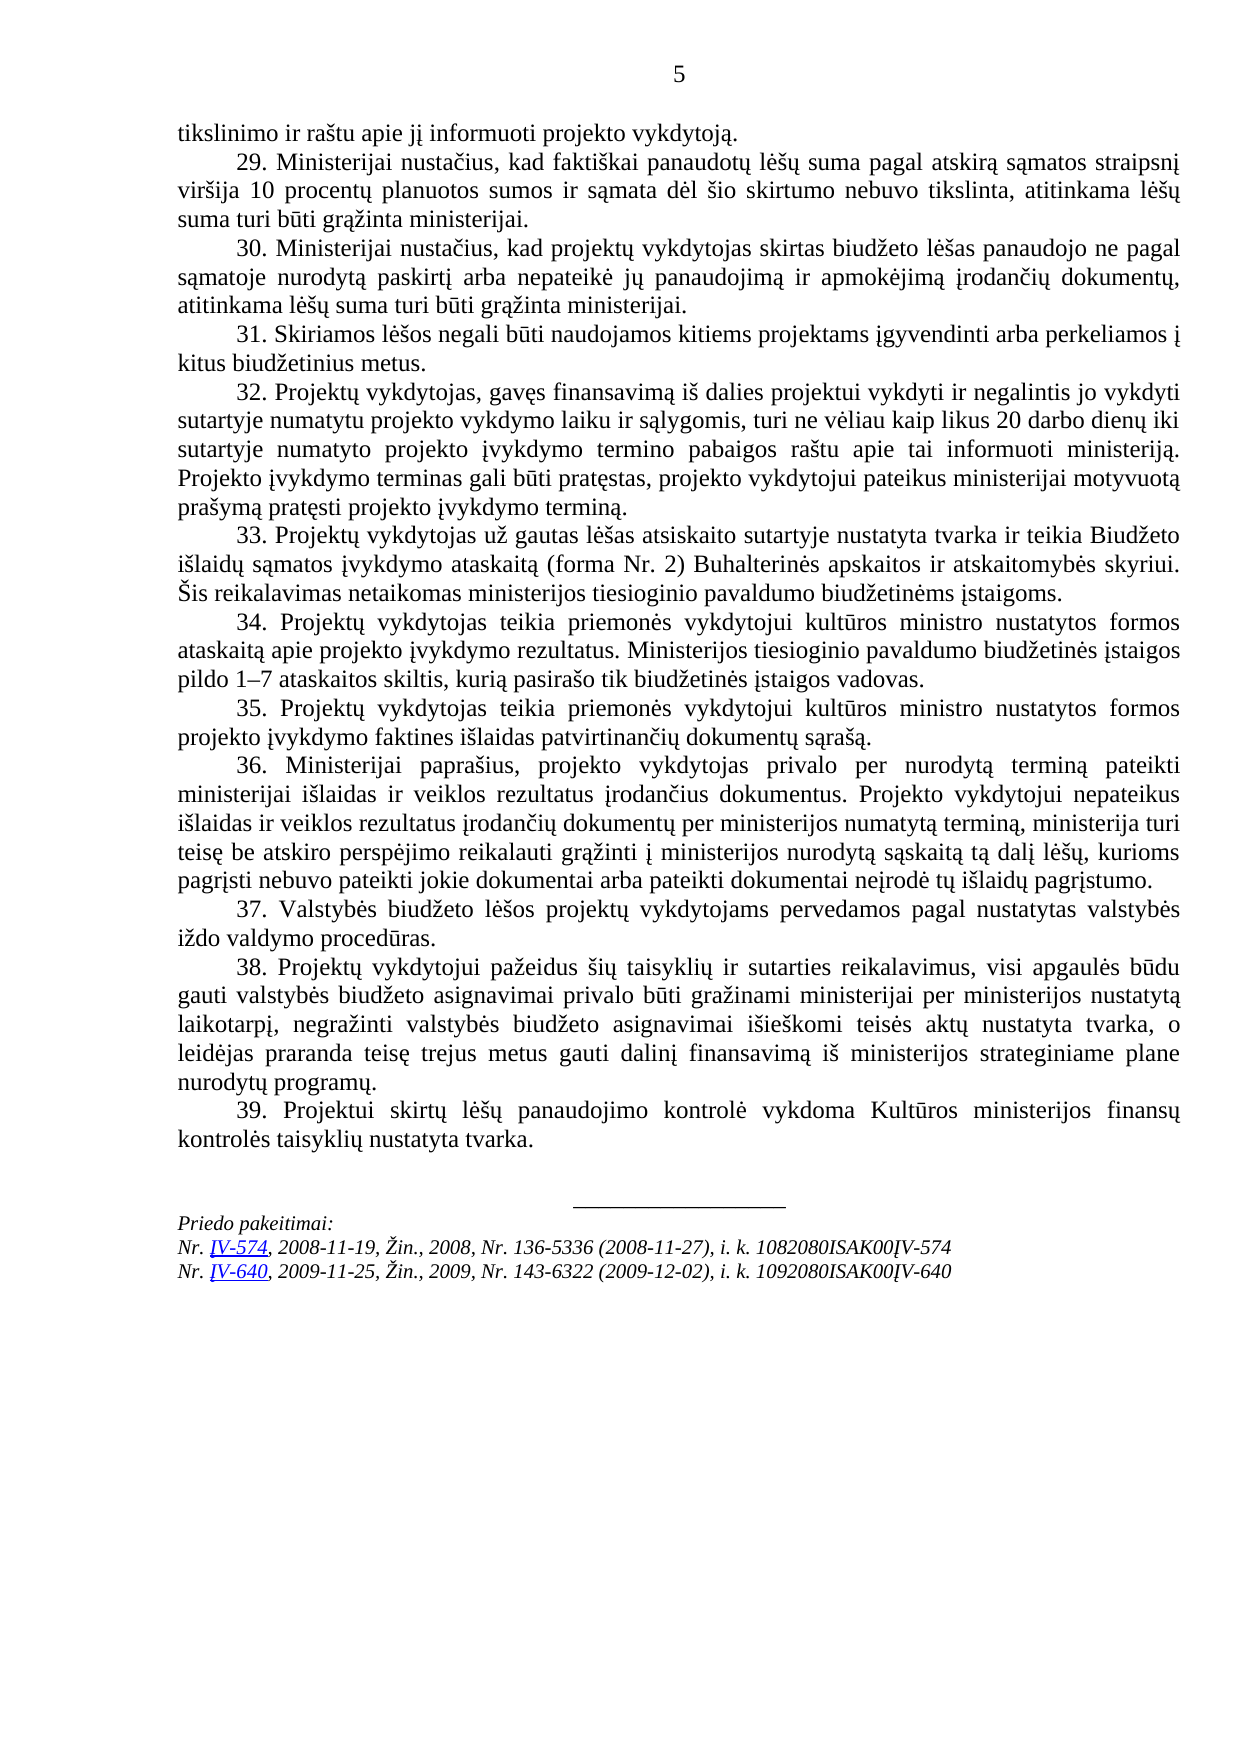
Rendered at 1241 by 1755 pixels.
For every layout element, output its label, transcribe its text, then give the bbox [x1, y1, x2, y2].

text 39. Projektui skirtų lėšų panaudojimo kontrolė vykdoma Kultūros ministerijos finansų kontrolės taisyklių nustatyta tvarka. [177, 1096, 1181, 1153]
text 31. Skiriamos lėšos negali būti naudojamos kitiems projektams įgyvendinti arba perkeliamos į kitus biudžetinius metus. [177, 319, 1181, 377]
text tikslinimo ir raštu apie jį informuoti projekto vykdytoją. [177, 118, 1181, 147]
text 34. Projektų vykdytojas teikia priemonės vykdytojui kultūros ministro nustatytos formos ataskaitą apie projekto įvykdymo rezultatus. Ministerijos tiesioginio pavaldumo biudžetinės įstaigos pildo 1–7 ataskaitos skiltis, kurią pasirašo tik biudžetinės įstaigos vadovas. [177, 607, 1181, 693]
text 37. Valstybės biudžeto lėšos projektų vykdytojams pervedamos pagal nustatytas valstybės iždo valdymo procedūras. [177, 894, 1181, 952]
text Nr. ĮV-640, 2009-11-25, Žin., 2009, Nr. 143-6322 (2009-12-02), i. k. 1092080ISAK00ĮV-640 [177, 1259, 1181, 1283]
text 29. Ministerijai nustačius, kad faktiškai panaudotų lėšų suma pagal atskirą sąmatos straipsnį viršija 10 procentų planuotos sumos ir sąmata dėl šio skirtumo nebuvo tikslinta, atitinkama lėšų suma turi būti grąžinta ministerijai. [177, 147, 1181, 233]
text 30. Ministerijai nustačius, kad projektų vykdytojas skirtas biudžeto lėšas panaudojo ne pagal sąmatoje nurodytą paskirtį arba nepateikė jų panaudojimą ir apmokėjimą įrodančių dokumentų, atitinkama lėšų suma turi būti grąžinta ministerijai. [177, 233, 1181, 319]
text 33. Projektų vykdytojas už gautas lėšas atsiskaito sutartyje nustatyta tvarka ir teikia Biudžeto išlaidų sąmatos įvykdymo ataskaitą (forma Nr. 2) Buhalterinės apskaitos ir atskaitomybės skyriui. Šis reikalavimas netaikomas ministerijos tiesioginio pavaldumo biudžetinėms įstaigoms. [177, 521, 1181, 607]
text Priedo pakeitimai: [177, 1211, 1181, 1235]
text 36. Ministerijai paprašius, projekto vykdytojas privalo per nurodytą terminą pateikti ministerijai išlaidas ir veiklos rezultatus įrodančius dokumentus. Projekto vykdytojui nepateikus išlaidas ir veiklos rezultatus įrodančių dokumentų per ministerijos numatytą terminą, ministerija turi teisę be atskiro perspėjimo reikalauti grąžinti į ministerijos nurodytą sąskaitą tą dalį lėšų, kurioms pagrįsti nebuvo pateikti jokie dokumentai arba pateikti dokumentai neįrodė tų išlaidų pagrįstumo. [177, 751, 1181, 894]
text 35. Projektų vykdytojas teikia priemonės vykdytojui kultūros ministro nustatytos formos projekto įvykdymo faktines išlaidas patvirtinančių dokumentų sąrašą. [177, 693, 1181, 751]
text Nr. ĮV-574, 2008-11-19, Žin., 2008, Nr. 136-5336 (2008-11-27), i. k. 1082080ISAK00ĮV-574 [177, 1235, 1181, 1259]
text _________________ [177, 1182, 1181, 1211]
text 32. Projektų vykdytojas, gavęs finansavimą iš dalies projektui vykdyti ir negalintis jo vykdyti sutartyje numatytu projekto vykdymo laiku ir sąlygomis, turi ne vėliau kaip likus 20 darbo dienų iki sutartyje numatyto projekto įvykdymo termino pabaigos raštu apie tai informuoti ministeriją. Projekto įvykdymo terminas gali būti pratęstas, projekto vykdytojui pateikus ministerijai motyvuotą prašymą pratęsti projekto įvykdymo terminą. [177, 377, 1181, 521]
text 38. Projektų vykdytojui pažeidus šių taisyklių ir sutarties reikalavimus, visi apgaulės būdu gauti valstybės biudžeto asignavimai privalo būti gražinami ministerijai per ministerijos nustatytą laikotarpį, negražinti valstybės biudžeto asignavimai išieškomi teisės aktų nustatyta tvarka, o leidėjas praranda teisę trejus metus gauti dalinį finansavimą iš ministerijos strateginiame plane nurodytų programų. [177, 952, 1181, 1096]
